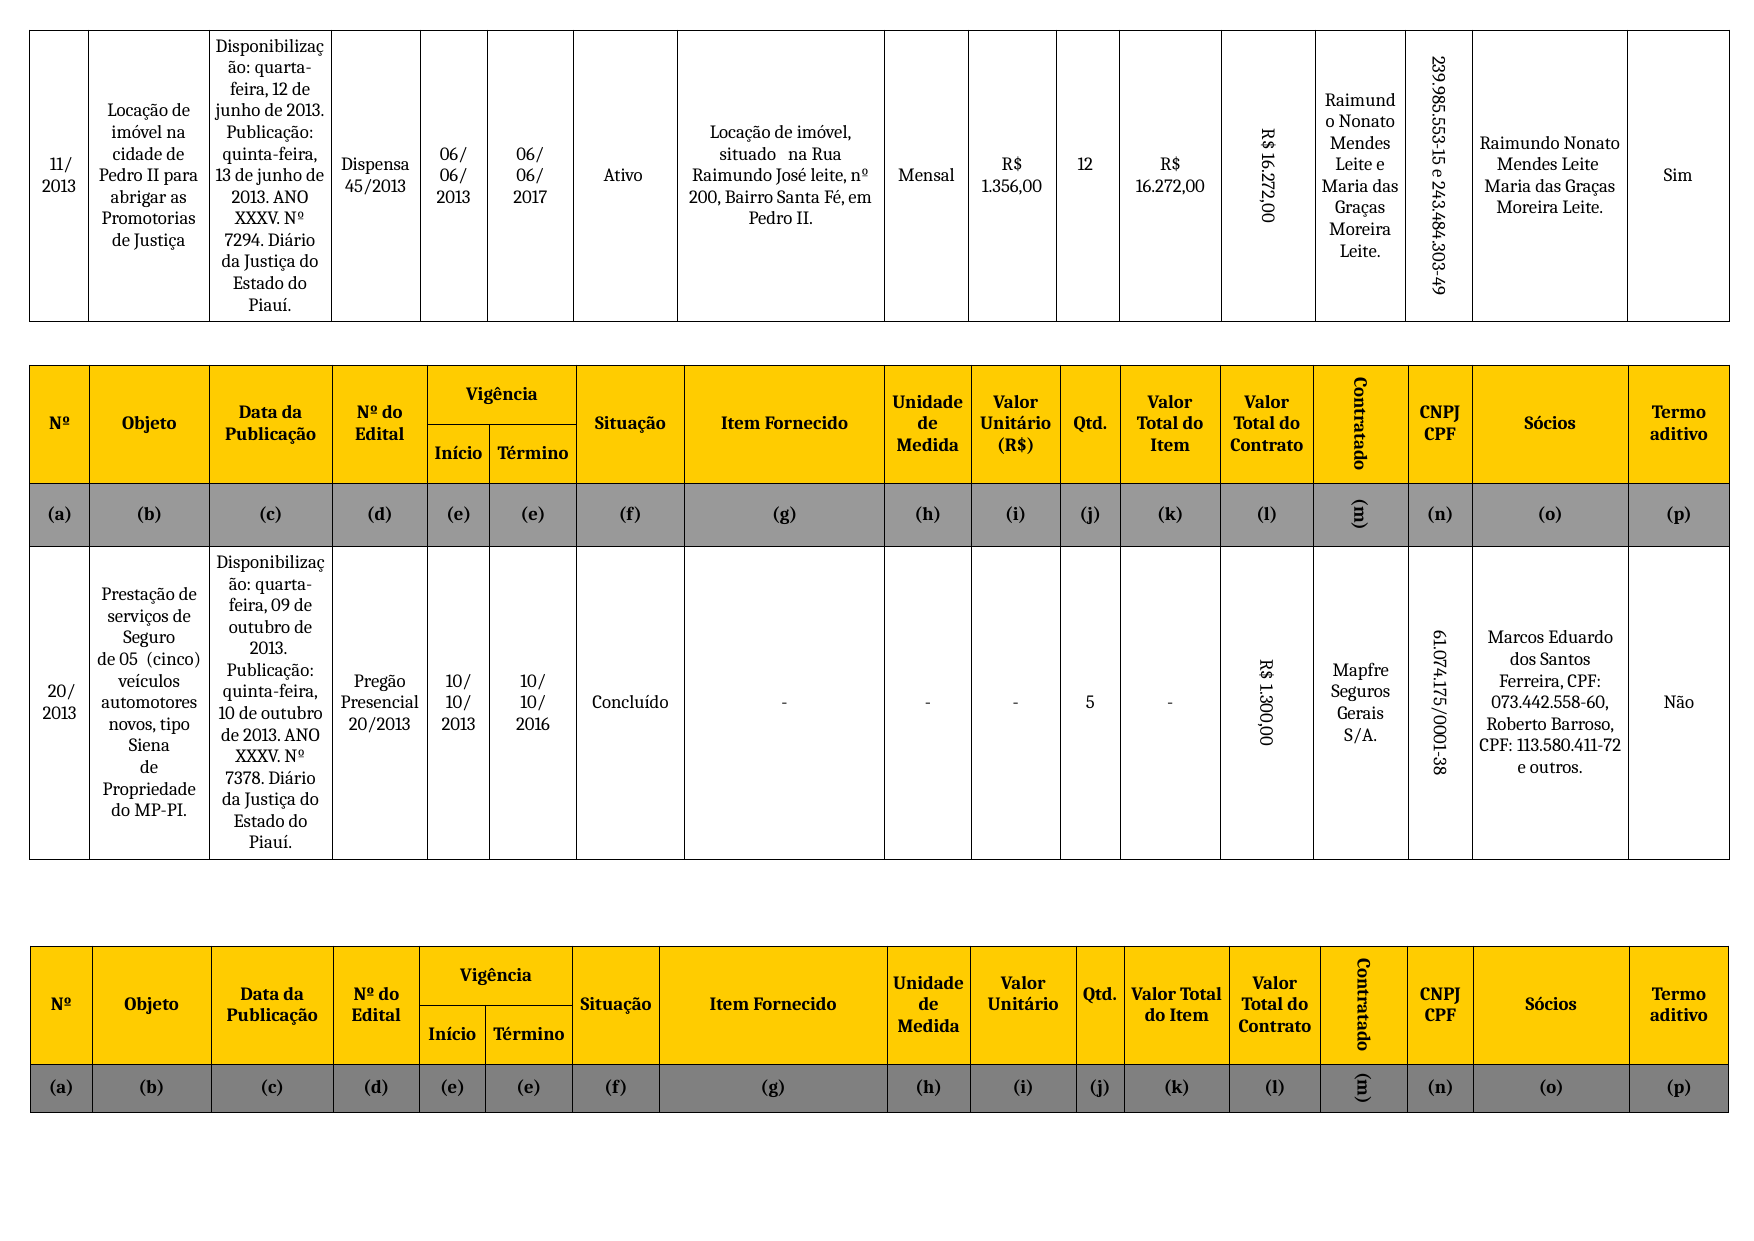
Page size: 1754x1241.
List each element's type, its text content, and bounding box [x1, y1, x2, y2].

table_cell Disponibilização: quarta-feira, 09 de outubro de 2013. Publicação: quinta-feira, 10 de outubro de 2013. ANO XXXV. Nº 7378. Diário da Justiça do Estado do Piauí. [210, 547, 332, 859]
table_cell Dispensa 45/2013 [332, 31, 420, 321]
table_header Nº do Edital [334, 947, 419, 1064]
table_header Valor Total do Item [1125, 947, 1229, 1064]
table_header Qtd. [1077, 947, 1124, 1064]
table_cell Disponibilização: quarta-feira, 12 de junho de 2013. Publicação: quinta-feira, 13 de junho de 2013. ANO XXXV. Nº 7294. Diário da Justiça do Estado do Piauí. [210, 31, 331, 321]
table_cell - [685, 547, 884, 859]
table_cell Mensal [885, 31, 968, 321]
table_cell (h) [888, 1065, 970, 1112]
table_cell (d) [333, 484, 427, 546]
table_cell (p) [1629, 484, 1729, 546]
table_header Nº [30, 366, 89, 483]
table_cell (k) [1121, 484, 1220, 546]
table_cell (j) [1061, 484, 1120, 546]
table_cell Concluído [577, 547, 684, 859]
table_cell Término [490, 425, 576, 483]
table_header Unidade de Medida [888, 947, 970, 1064]
table_cell (c) [212, 1065, 333, 1112]
table_cell 5 [1061, 547, 1120, 859]
table_cell (b) [90, 484, 209, 546]
table_cell 20/ 2013 [30, 547, 89, 859]
table_cell (b) [93, 1065, 211, 1112]
table_header Situação [573, 947, 659, 1064]
table_cell Locação de imóvel na cidade de Pedro II para abrigar as Promotorias de Justiça [89, 31, 209, 321]
table_header Data da Publicação [210, 366, 332, 483]
table_header Valor Unitário [971, 947, 1076, 1064]
table_cell R$ 16.272,00 [1120, 31, 1221, 321]
table_header Item Fornecido [685, 366, 884, 483]
table_cell (i) [972, 484, 1060, 546]
table_cell Pregão Presencial 20/2013 [333, 547, 427, 859]
table_header Situação [577, 366, 684, 483]
table_cell Marcos Eduardo dos Santos Ferreira, CPF: 073.442.558-60, Roberto Barroso, CPF: 113.580.411-72 e outros. [1473, 547, 1628, 859]
table_cell (o) [1473, 484, 1628, 546]
table_header Objeto [93, 947, 211, 1064]
table_header Contratado [1321, 947, 1407, 1064]
table_cell (a) [31, 1065, 92, 1112]
table_cell Início [428, 425, 489, 483]
table_cell (f) [573, 1065, 659, 1112]
table_cell (l) [1221, 484, 1313, 546]
table_header Qtd. [1061, 366, 1120, 483]
table_cell Raimundo Nonato Mendes Leite e Maria das Graças Moreira Leite. [1316, 31, 1405, 321]
table_cell Início [420, 1006, 485, 1064]
table_header Unidade de Medida [885, 366, 971, 483]
table_cell 10/ 10/ 2013 [428, 547, 489, 859]
table_cell (l) [1230, 1065, 1320, 1112]
table_header Sócios [1474, 947, 1629, 1064]
table_header Valor Total do Item [1121, 366, 1220, 483]
table_header Objeto [90, 366, 209, 483]
table_cell (e) [490, 484, 576, 546]
table_header Valor Unitário (R$) [972, 366, 1060, 483]
table_cell (n) [1409, 484, 1472, 546]
table_cell R$ 1.356,00 [969, 31, 1056, 321]
table_cell Sim [1628, 31, 1729, 321]
table_cell (e) [486, 1065, 572, 1112]
table_header Item Fornecido [660, 947, 887, 1064]
table_cell (p) [1630, 1065, 1728, 1112]
table_cell R$ 1.300,00 [1221, 547, 1313, 859]
table_header Data da Publicação [212, 947, 333, 1064]
table_cell 12 [1057, 31, 1119, 321]
table_header Nº do Edital [333, 366, 427, 483]
table_cell 06/ 06/ 2013 [421, 31, 487, 321]
table_cell R$ 16.272,00 [1222, 31, 1315, 321]
table_cell - [885, 547, 971, 859]
table_header Termo aditivo [1630, 947, 1728, 1064]
table_header CNPJ CPF [1409, 366, 1472, 483]
table_cell Ativo [574, 31, 677, 321]
table_header Termo aditivo [1629, 366, 1729, 483]
table_cell Mapfre Seguros Gerais S/A. [1314, 547, 1408, 859]
table_cell (d) [334, 1065, 419, 1112]
table_cell (g) [660, 1065, 887, 1112]
table_cell 61.074.175/0001-38 [1409, 547, 1472, 859]
table_cell (f) [577, 484, 684, 546]
table_cell Término [486, 1006, 572, 1064]
table_cell (m) [1314, 484, 1408, 546]
table_cell (g) [685, 484, 884, 546]
table_cell (i) [971, 1065, 1076, 1112]
table_header Vigência [420, 947, 572, 1005]
table_cell 239.985.553-15 e 243.484.303-49 [1406, 31, 1472, 321]
table_header Contratado [1314, 366, 1408, 483]
table_cell (h) [885, 484, 971, 546]
table_cell (c) [210, 484, 332, 546]
table_cell 10/ 10/ 2016 [490, 547, 576, 859]
table_cell Prestação de serviços de Seguro de 05 (cinco) veículos automotores novos, tipo Siena de Propriedade do MP-PI. [90, 547, 209, 859]
table_cell (k) [1125, 1065, 1229, 1112]
table_header CNPJ CPF [1408, 947, 1473, 1064]
table_cell (j) [1077, 1065, 1124, 1112]
table_cell (o) [1474, 1065, 1629, 1112]
table_header Sócios [1473, 366, 1628, 483]
table_cell (n) [1408, 1065, 1473, 1112]
table_cell (e) [420, 1065, 485, 1112]
table_cell Não [1629, 547, 1729, 859]
table_cell (e) [428, 484, 489, 546]
table_cell Locação de imóvel, situado na Rua Raimundo José leite, nº 200, Bairro Santa Fé, em Pedro II. [678, 31, 884, 321]
table_cell Raimundo Nonato Mendes Leite Maria das Graças Moreira Leite. [1473, 31, 1627, 321]
table_cell - [1121, 547, 1220, 859]
table_cell 11/ 2013 [30, 31, 88, 321]
table_cell - [972, 547, 1060, 859]
table_header Vigência [428, 366, 576, 424]
table_header Nº [31, 947, 92, 1064]
table_header Valor Total do Contrato [1230, 947, 1320, 1064]
table_header Valor Total do Contrato [1221, 366, 1313, 483]
table_cell 06/ 06/ 2017 [488, 31, 573, 321]
table_cell (m) [1321, 1065, 1407, 1112]
table_cell (a) [30, 484, 89, 546]
